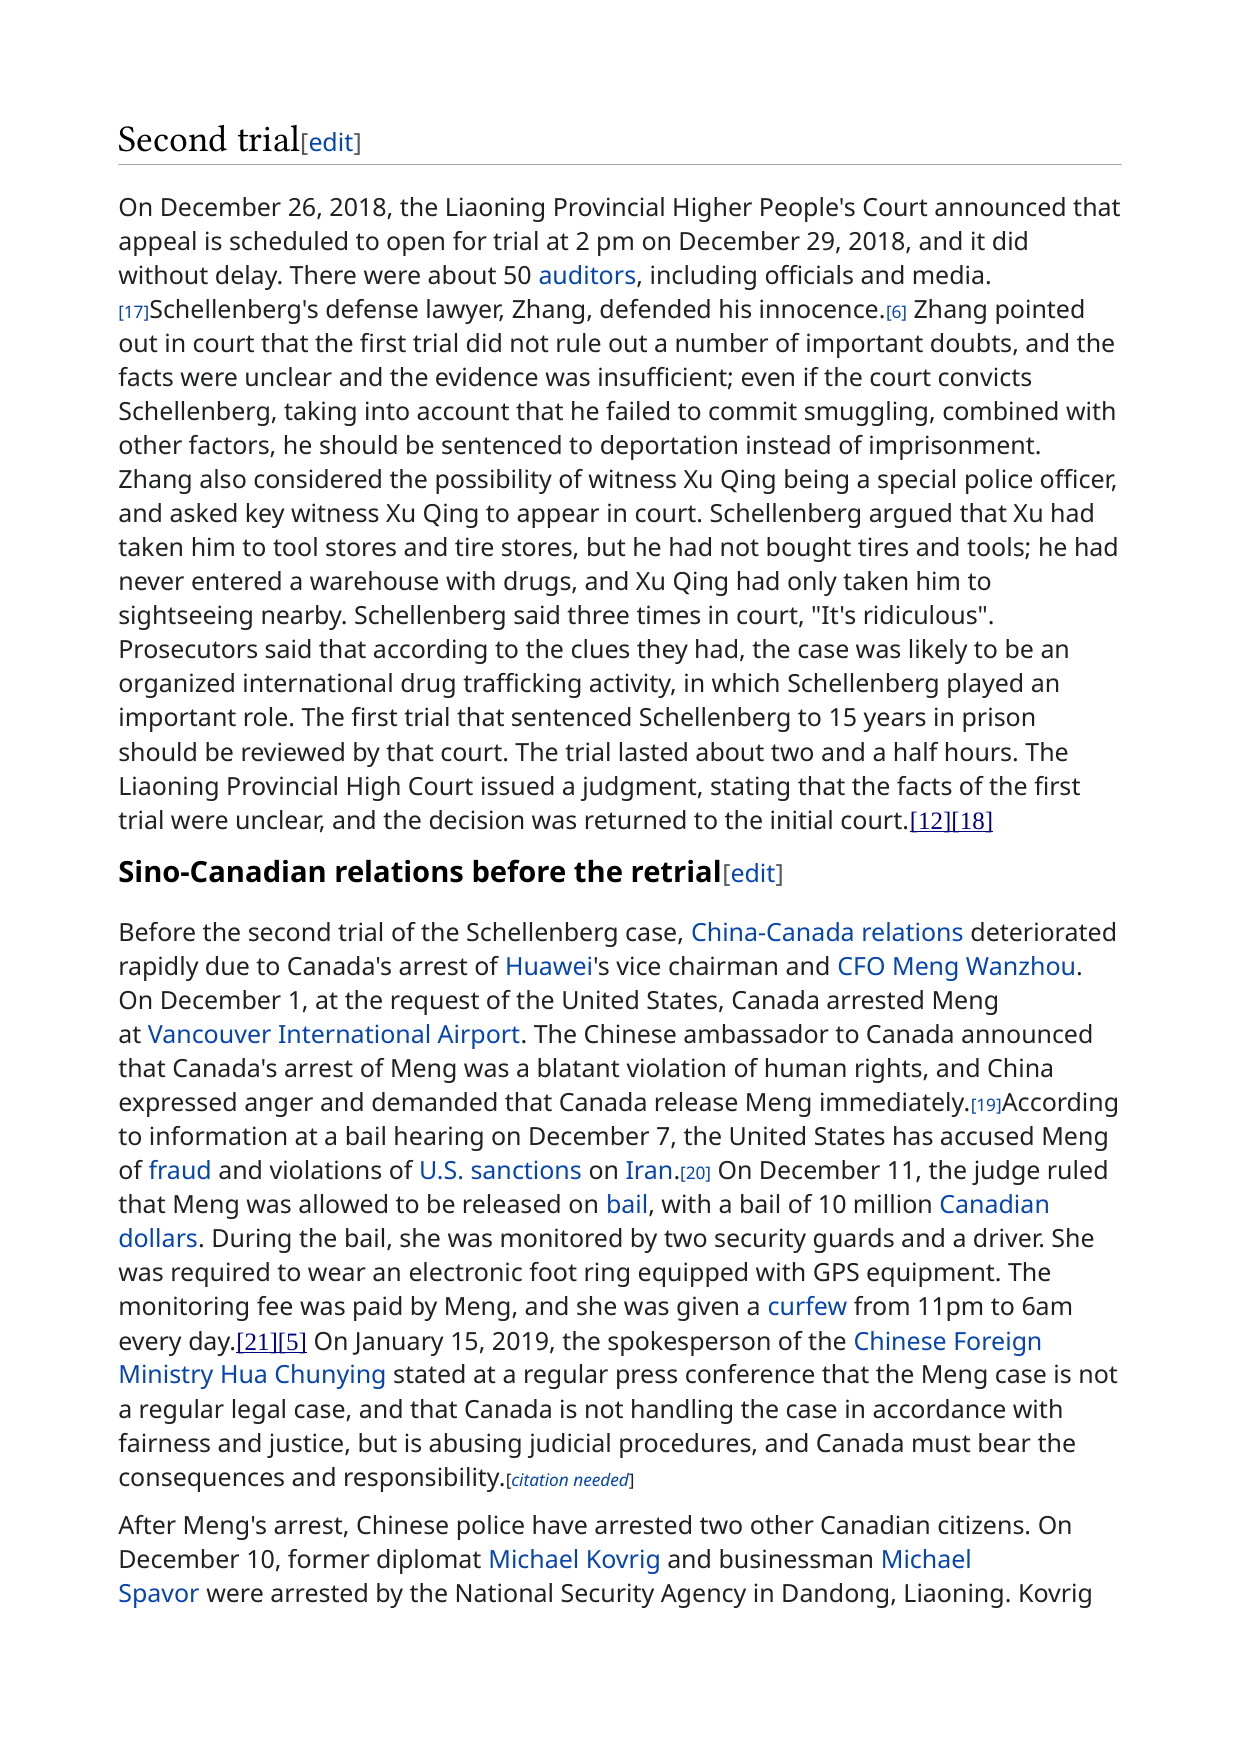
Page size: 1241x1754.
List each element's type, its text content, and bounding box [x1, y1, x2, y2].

text Before the second trial of the Schellenberg case, China-Canada relations deteriorated rapidly due to Canada's arrest of Huawei's vice chairman and CFO Meng Wanzhou. On December 1, at the request of the United States, Canada arrested Meng at Vancouver International Airport. The Chinese ambassador to Canada announced that Canada's arrest of Meng was a blatant violation of human rights, and China expressed anger and demanded that Canada release Meng immediately.[19]According to information at a bail hearing on December 7, the United States has accused Meng of fraud and violations of U.S. sanctions on Iran.[20] On December 11, the judge ruled that Meng was allowed to be released on bail, with a bail of 10 million Canadian dollars. During the bail, she was monitored by two security guards and a driver. She was required to wear an electronic foot ring equipped with GPS equipment. The monitoring fee was paid by Meng, and she was given a curfew from 11pm to 6am every day.[21][5] On January 15, 2019, the spokesperson of the Chinese Foreign Ministry Hua Chunying stated at a regular press conference that the Meng case is not a regular legal case, and that Canada is not handling the case in accordance with fairness and justice, but is abusing judicial procedures, and Canada must bear the consequences and responsibility.[citation needed] [118, 914, 1122, 1493]
text After Meng's arrest, Chinese police have arrested two other Canadian citizens. On December 10, former diplomat Michael Kovrig and businessman Michael Spavor were arrested by the National Security Agency in Dandong, Liaoning. Kovrig [118, 1508, 1122, 1610]
subtitle Sino-Canadian relations before the retrial[edit] [118, 851, 1122, 891]
subtitle Second trial[edit] [118, 118, 1122, 164]
text On December 26, 2018, the Liaoning Provincial Higher People's Court announced that appeal is scheduled to open for trial at 2 pm on December 29, 2018, and it did without delay. There were about 50 auditors, including officials and media.[17]Schellenberg's defense lawyer, Zhang, defended his innocence.[6] Zhang pointed out in court that the first trial did not rule out a number of important doubts, and the facts were unclear and the evidence was insufficient; even if the court convicts Schellenberg, taking into account that he failed to commit smuggling, combined with other factors, he should be sentenced to deportation instead of imprisonment. Zhang also considered the possibility of witness Xu Qing being a special police officer, and asked key witness Xu Qing to appear in court. Schellenberg argued that Xu had taken him to tool stores and tire stores, but he had not bought tires and tools; he had never entered a warehouse with drugs, and Xu Qing had only taken him to sightseeing nearby. Schellenberg said three times in court, "It's ridiculous". Prosecutors said that according to the clues they had, the case was likely to be an organized international drug trafficking activity, in which Schellenberg played an important role. The first trial that sentenced Schellenberg to 15 years in prison should be reviewed by that court. The trial lasted about two and a half hours. The Liaoning Provincial High Court issued a judgment, stating that the facts of the first trial were unclear, and the decision was returned to the initial court.[12][18] [118, 189, 1122, 836]
